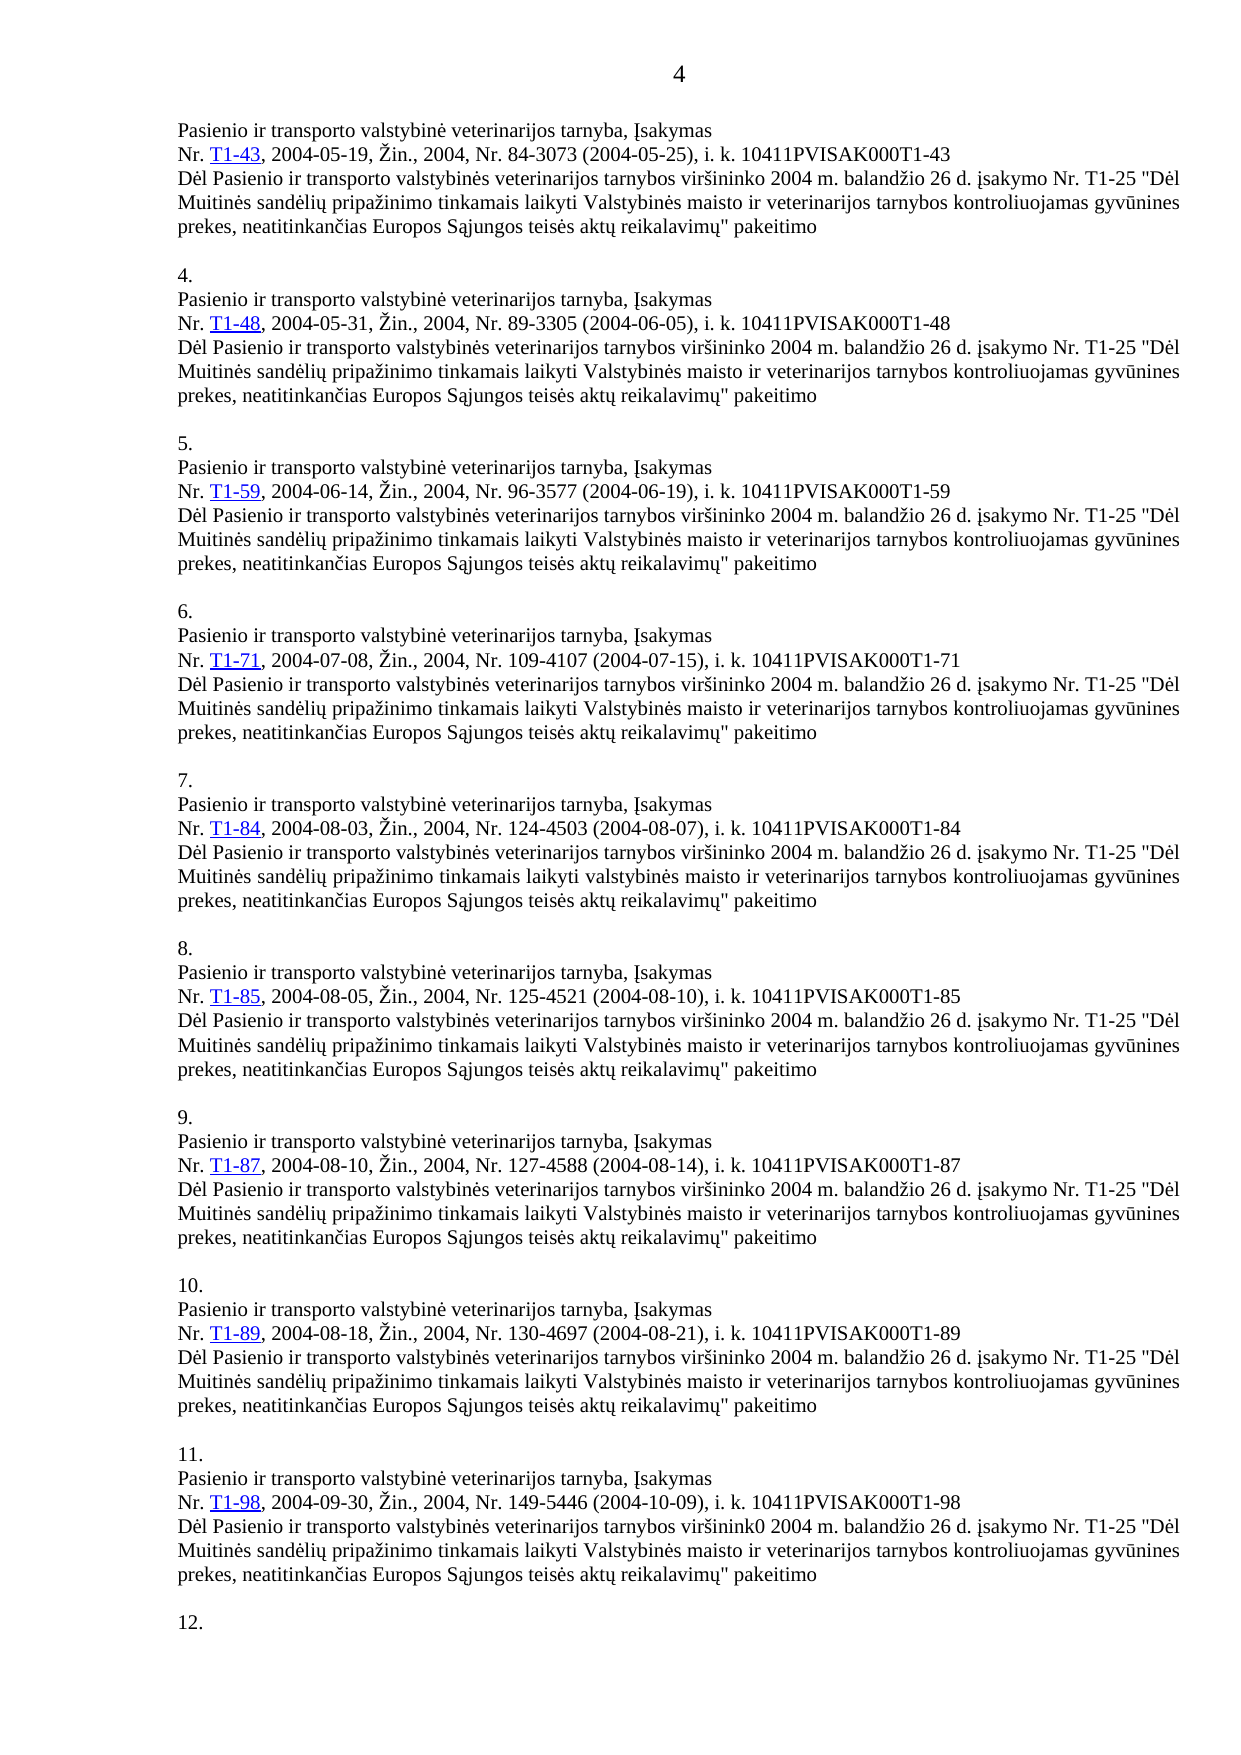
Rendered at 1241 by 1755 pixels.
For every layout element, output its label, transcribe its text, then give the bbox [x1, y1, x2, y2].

text 6. [177, 599, 1181, 623]
text 7. [177, 768, 1181, 792]
text Dėl Pasienio ir transporto valstybinės veterinarijos tarnybos viršininko 2004 m. balandžio 26 d. įsakymo Nr. T1-25 "Dėl Muitinės sandėlių pripažinimo tinkamais laikyti Valstybinės maisto ir veterinarijos tarnybos kontroliuojamas gyvūnines prekes, neatitinkančias Europos Sąjungos teisės aktų reikalavimų" pakeitimo [177, 166, 1181, 238]
text Pasienio ir transporto valstybinė veterinarijos tarnyba, Įsakymas [177, 1466, 1181, 1490]
text Nr. T1-43, 2004-05-19, Žin., 2004, Nr. 84-3073 (2004-05-25), i. k. 10411PVISAK000T1-43 [177, 142, 1181, 166]
text Nr. T1-89, 2004-08-18, Žin., 2004, Nr. 130-4697 (2004-08-21), i. k. 10411PVISAK000T1-89 [177, 1321, 1181, 1345]
text Pasienio ir transporto valstybinė veterinarijos tarnyba, Įsakymas [177, 118, 1181, 142]
text Dėl Pasienio ir transporto valstybinės veterinarijos tarnybos viršininko 2004 m. balandžio 26 d. įsakymo Nr. T1-25 "Dėl Muitinės sandėlių pripažinimo tinkamais laikyti Valstybinės maisto ir veterinarijos tarnybos kontroliuojamas gyvūnines prekes, neatitinkančias Europos Sąjungos teisės aktų reikalavimų" pakeitimo [177, 335, 1181, 407]
text Dėl Pasienio ir transporto valstybinės veterinarijos tarnybos viršininko 2004 m. balandžio 26 d. įsakymo Nr. T1-25 "Dėl Muitinės sandėlių pripažinimo tinkamais laikyti Valstybinės maisto ir veterinarijos tarnybos kontroliuojamas gyvūnines prekes, neatitinkančias Europos Sąjungos teisės aktų reikalavimų" pakeitimo [177, 503, 1181, 575]
text Nr. T1-71, 2004-07-08, Žin., 2004, Nr. 109-4107 (2004-07-15), i. k. 10411PVISAK000T1-71 [177, 647, 1181, 672]
text Dėl Pasienio ir transporto valstybinės veterinarijos tarnybos viršininko 2004 m. balandžio 26 d. įsakymo Nr. T1-25 "Dėl Muitinės sandėlių pripažinimo tinkamais laikyti Valstybinės maisto ir veterinarijos tarnybos kontroliuojamas gyvūnines prekes, neatitinkančias Europos Sąjungos teisės aktų reikalavimų" pakeitimo [177, 1008, 1181, 1081]
text Dėl Pasienio ir transporto valstybinės veterinarijos tarnybos viršininko 2004 m. balandžio 26 d. įsakymo Nr. T1-25 "Dėl Muitinės sandėlių pripažinimo tinkamais laikyti Valstybinės maisto ir veterinarijos tarnybos kontroliuojamas gyvūnines prekes, neatitinkančias Europos Sąjungos teisės aktų reikalavimų" pakeitimo [177, 672, 1181, 744]
text Dėl Pasienio ir transporto valstybinės veterinarijos tarnybos viršininko 2004 m. balandžio 26 d. įsakymo Nr. T1-25 "Dėl Muitinės sandėlių pripažinimo tinkamais laikyti valstybinės maisto ir veterinarijos tarnybos kontroliuojamas gyvūnines prekes, neatitinkančias Europos Sąjungos teisės aktų reikalavimų" pakeitimo [177, 840, 1181, 912]
text Dėl Pasienio ir transporto valstybinės veterinarijos tarnybos viršininko 2004 m. balandžio 26 d. įsakymo Nr. T1-25 "Dėl Muitinės sandėlių pripažinimo tinkamais laikyti Valstybinės maisto ir veterinarijos tarnybos kontroliuojamas gyvūnines prekes, neatitinkančias Europos Sąjungos teisės aktų reikalavimų" pakeitimo [177, 1177, 1181, 1249]
text Pasienio ir transporto valstybinė veterinarijos tarnyba, Įsakymas [177, 287, 1181, 311]
text Pasienio ir transporto valstybinė veterinarijos tarnyba, Įsakymas [177, 960, 1181, 984]
text Pasienio ir transporto valstybinė veterinarijos tarnyba, Įsakymas [177, 1297, 1181, 1321]
text Pasienio ir transporto valstybinė veterinarijos tarnyba, Įsakymas [177, 1129, 1181, 1153]
text Nr. T1-87, 2004-08-10, Žin., 2004, Nr. 127-4588 (2004-08-14), i. k. 10411PVISAK000T1-87 [177, 1153, 1181, 1177]
text Nr. T1-98, 2004-09-30, Žin., 2004, Nr. 149-5446 (2004-10-09), i. k. 10411PVISAK000T1-98 [177, 1490, 1181, 1514]
text Pasienio ir transporto valstybinė veterinarijos tarnyba, Įsakymas [177, 455, 1181, 479]
text Nr. T1-59, 2004-06-14, Žin., 2004, Nr. 96-3577 (2004-06-19), i. k. 10411PVISAK000T1-59 [177, 479, 1181, 503]
text Dėl Pasienio ir transporto valstybinės veterinarijos tarnybos viršininko 2004 m. balandžio 26 d. įsakymo Nr. T1-25 "Dėl Muitinės sandėlių pripažinimo tinkamais laikyti Valstybinės maisto ir veterinarijos tarnybos kontroliuojamas gyvūnines prekes, neatitinkančias Europos Sąjungos teisės aktų reikalavimų" pakeitimo [177, 1345, 1181, 1417]
text Pasienio ir transporto valstybinė veterinarijos tarnyba, Įsakymas [177, 792, 1181, 816]
text Nr. T1-48, 2004-05-31, Žin., 2004, Nr. 89-3305 (2004-06-05), i. k. 10411PVISAK000T1-48 [177, 311, 1181, 335]
text 11. [177, 1442, 1181, 1466]
text Nr. T1-84, 2004-08-03, Žin., 2004, Nr. 124-4503 (2004-08-07), i. k. 10411PVISAK000T1-84 [177, 816, 1181, 840]
text Dėl Pasienio ir transporto valstybinės veterinarijos tarnybos viršinink0 2004 m. balandžio 26 d. įsakymo Nr. T1-25 "Dėl Muitinės sandėlių pripažinimo tinkamais laikyti Valstybinės maisto ir veterinarijos tarnybos kontroliuojamas gyvūnines prekes, neatitinkančias Europos Sąjungos teisės aktų reikalavimų" pakeitimo [177, 1514, 1181, 1586]
text 10. [177, 1273, 1181, 1297]
text 8. [177, 936, 1181, 960]
text Pasienio ir transporto valstybinė veterinarijos tarnyba, Įsakymas [177, 623, 1181, 647]
text 4. [177, 262, 1181, 287]
text Nr. T1-85, 2004-08-05, Žin., 2004, Nr. 125-4521 (2004-08-10), i. k. 10411PVISAK000T1-85 [177, 984, 1181, 1008]
text 9. [177, 1105, 1181, 1129]
text 12. [177, 1610, 1181, 1634]
text 5. [177, 431, 1181, 455]
